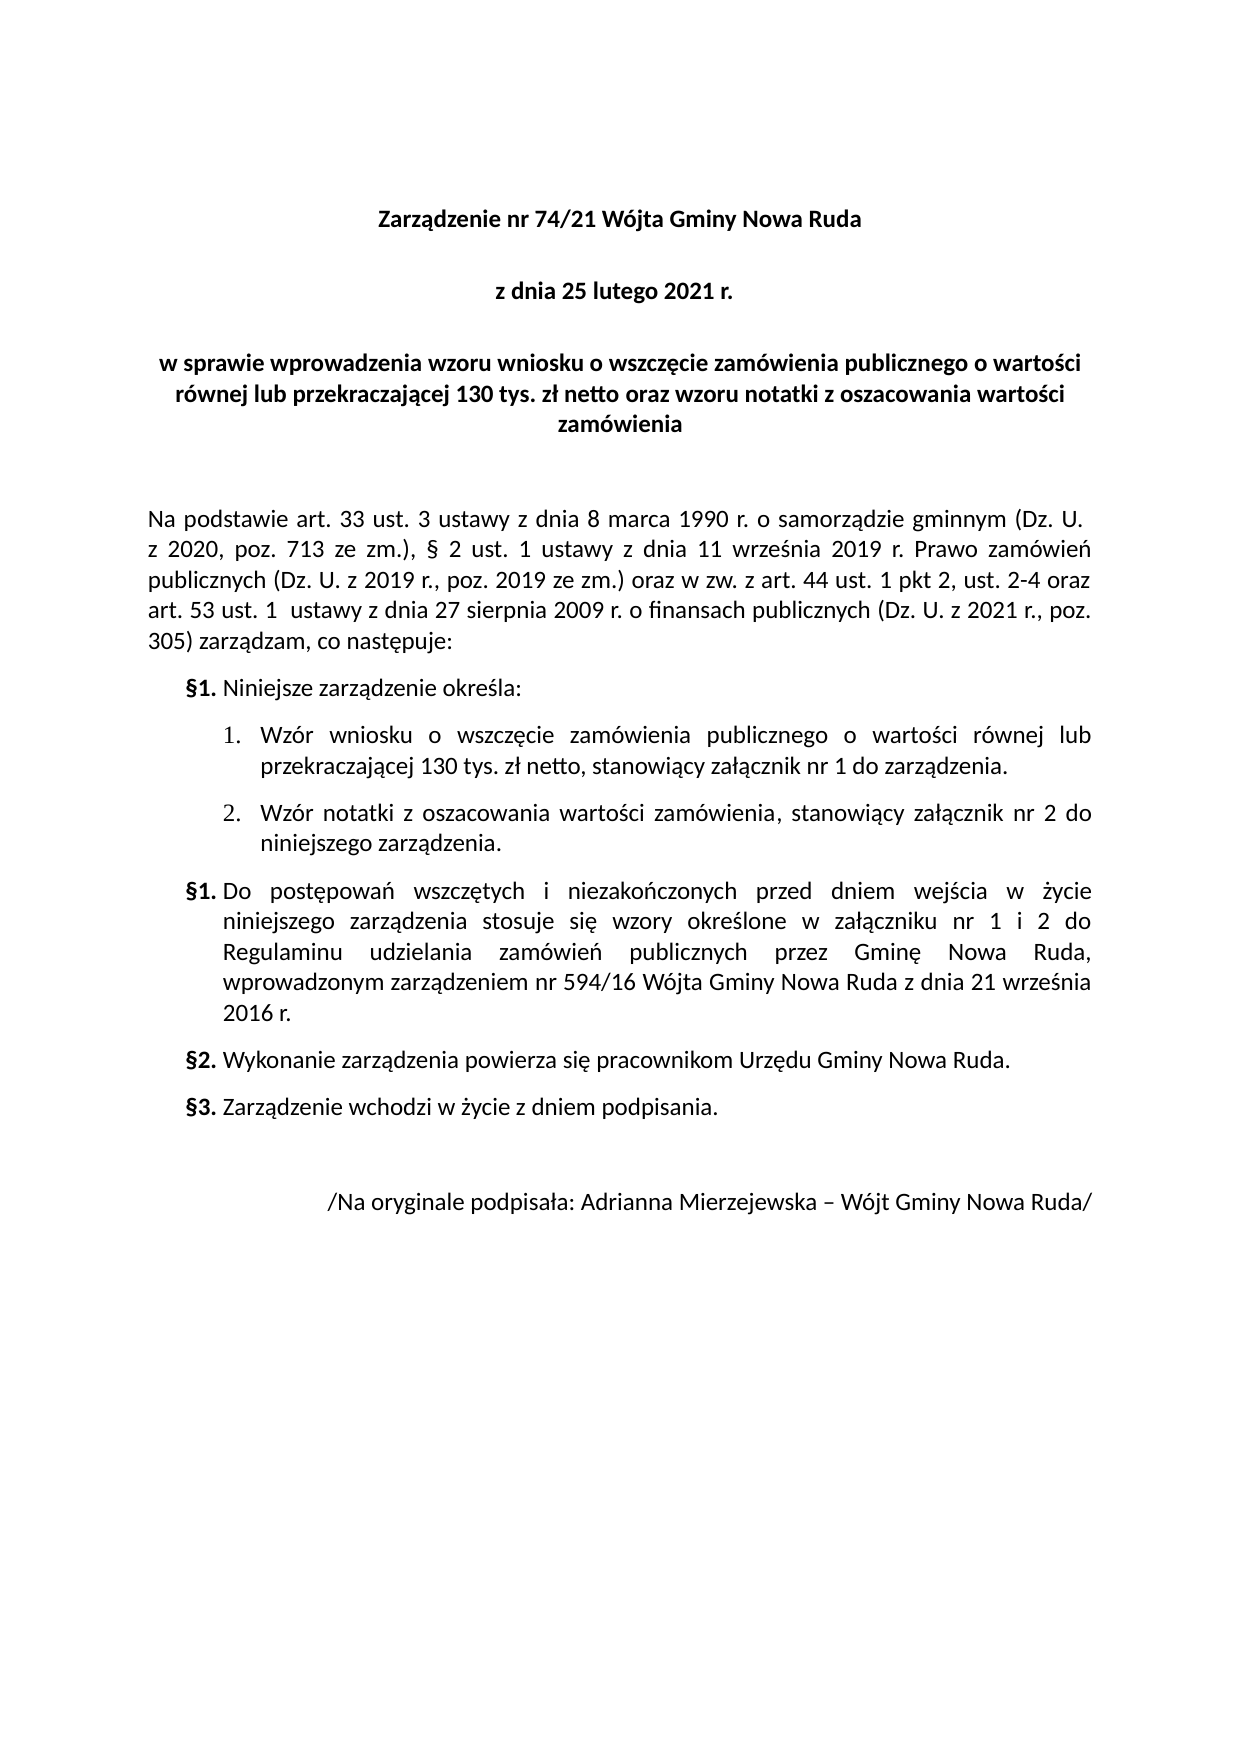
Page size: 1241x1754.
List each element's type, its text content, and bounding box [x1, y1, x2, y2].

subtitle w sprawie wprowadzenia wzoru wniosku o wszczęcie zamówienia publicznego o wartości równej lub przekraczającej 130 tys. zł netto oraz wzoru notatki z oszacowania wartości zamówienia [148, 347, 1093, 439]
text Na podstawie art. 33 ust. 3 ustawy z dnia 8 marca 1990 r. o samorządzie gminnym (Dz. U. z 2020, poz. 713 ze zm.), § 2 ust. 1 ustawy z dnia 11 września 2019 r. Prawo zamówień publicznych (Dz. U. z 2019 r., poz. 2019 ze zm.) oraz w zw. z art. 44 ust. 1 pkt 2, ust. 2-4 oraz art. 53 ust. 1 ustawy z dnia 27 sierpnia 2009 r. o finansach publicznych (Dz. U. z 2021 r., poz. 305) zarządzam, co następuje: [148, 503, 1093, 656]
subtitle Zarządzenie nr 74/21 Wójta Gminy Nowa Ruda [148, 203, 1093, 234]
list Zarządzenie wchodzi w życie z dniem podpisania. [185, 1091, 1093, 1122]
list Do postępowań wszczętych i niezakończonych przed dniem wejścia w życie niniejszego zarządzenia stosuje się wzory określone w załączniku nr 1 i 2 do Regulaminu udzielania zamówień publicznych przez Gminę Nowa Ruda, wprowadzonym zarządzeniem nr 594/16 Wójta Gminy Nowa Ruda z dnia 21 września 2016 r. [185, 875, 1093, 1027]
text /Na oryginale podpisała: Adrianna Mierzejewska – Wójt Gminy Nowa Ruda/ [148, 1186, 1093, 1216]
list Wzór notatki z oszacowania wartości zamówienia, stanowiący załącznik nr 2 do niniejszego zarządzenia. [223, 797, 1093, 858]
subtitle z dnia 25 lutego 2021 r. [148, 275, 1093, 306]
list Wykonanie zarządzenia powierza się pracownikom Urzędu Gminy Nowa Ruda. [185, 1044, 1093, 1074]
list Niniejsze zarządzenie określa: [185, 672, 1093, 703]
list Wzór wniosku o wszczęcie zamówienia publicznego o wartości równej lub przekraczającej 130 tys. zł netto, stanowiący załącznik nr 1 do zarządzenia. [223, 719, 1093, 780]
